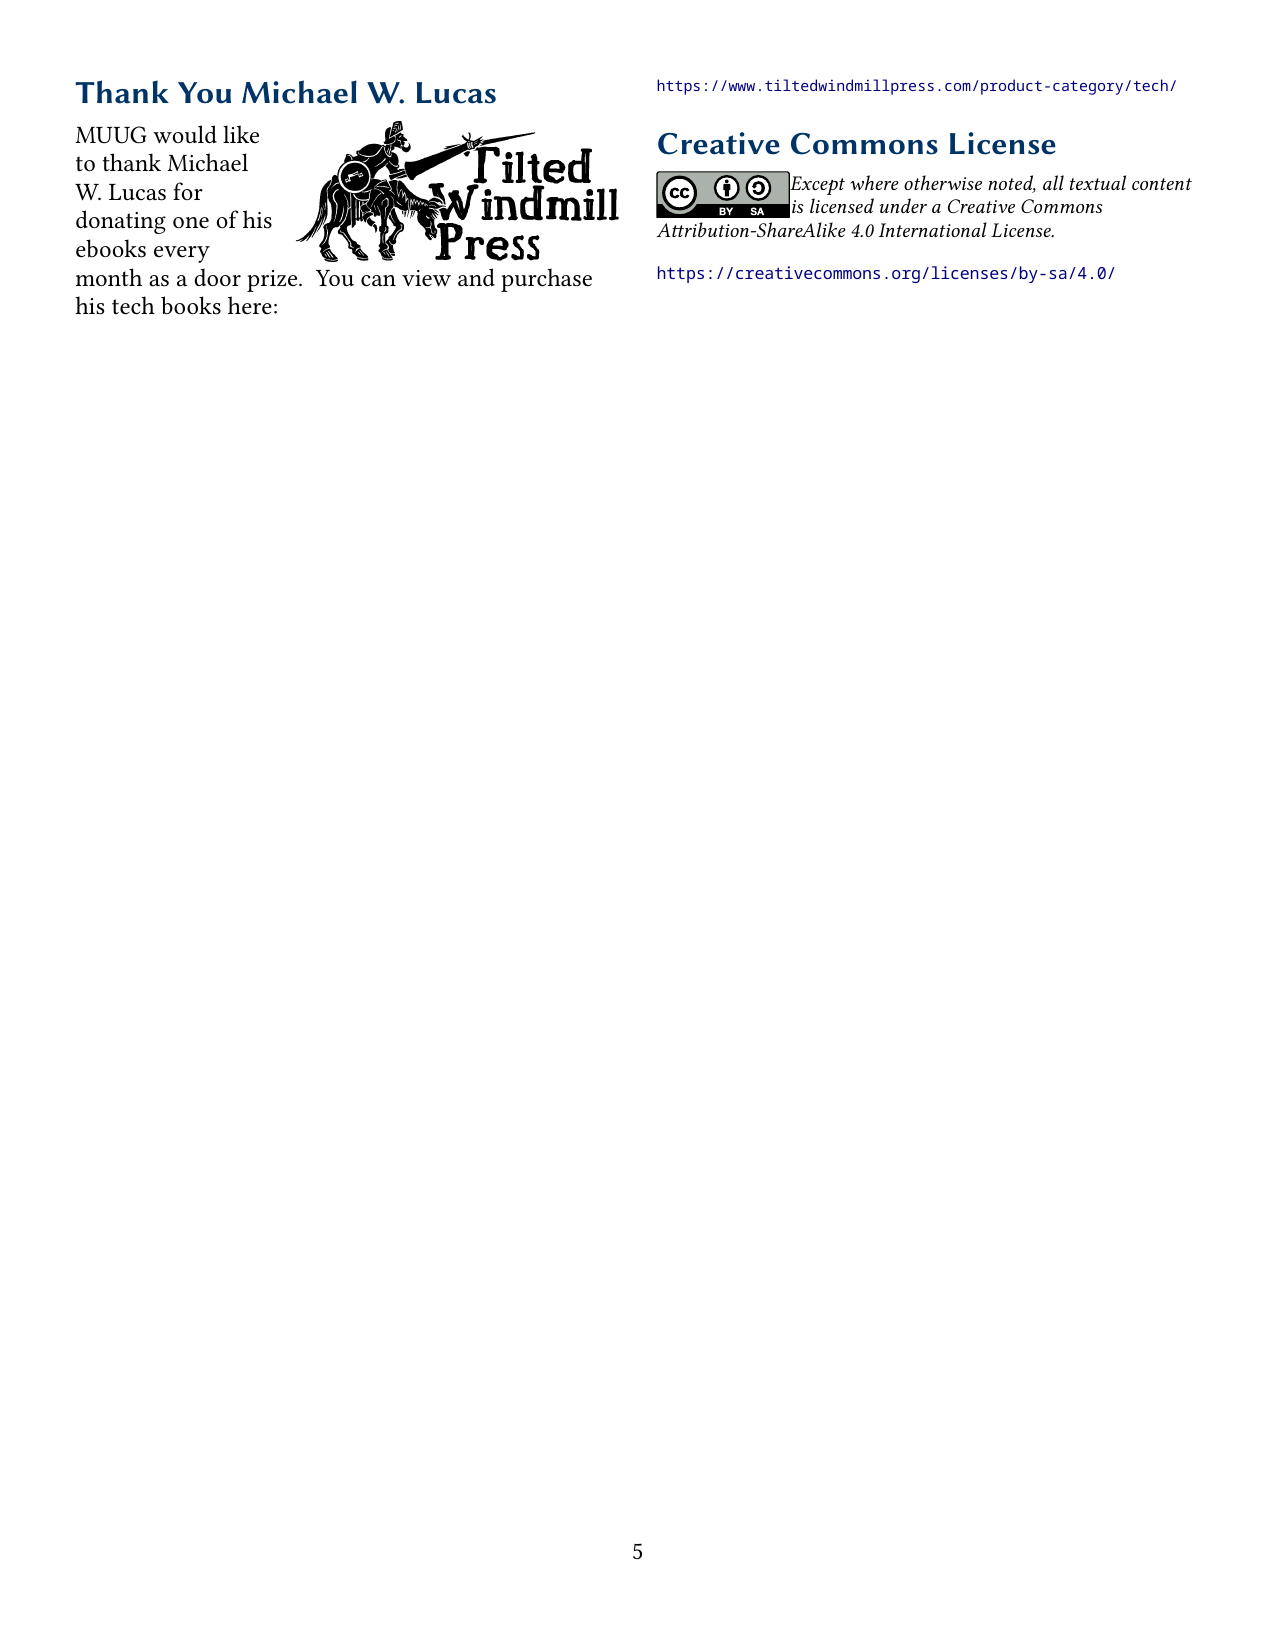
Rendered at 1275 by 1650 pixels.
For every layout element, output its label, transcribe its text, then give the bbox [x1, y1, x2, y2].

picture [295, 121, 619, 262]
subtitle Thank You Michael W. Lucas [75, 75, 619, 112]
text MUUG would like to thank Michael W. Lucas for donating one of his ebooks every month as a door prize. You can view and purchase his tech books here: [75, 121, 619, 321]
subtitle https://creativecommons.org/licenses/by-sa/4.0/ [656, 262, 1200, 285]
text Except where otherwise noted, all textual content is licensed under a Creative Commons Attribution-ShareAlike 4.0 International License. [656, 171, 1200, 242]
subtitle Creative Commons License [656, 125, 1200, 162]
subtitle https://www.tiltedwindmillpress.com/product-category/tech/ [656, 75, 1200, 95]
